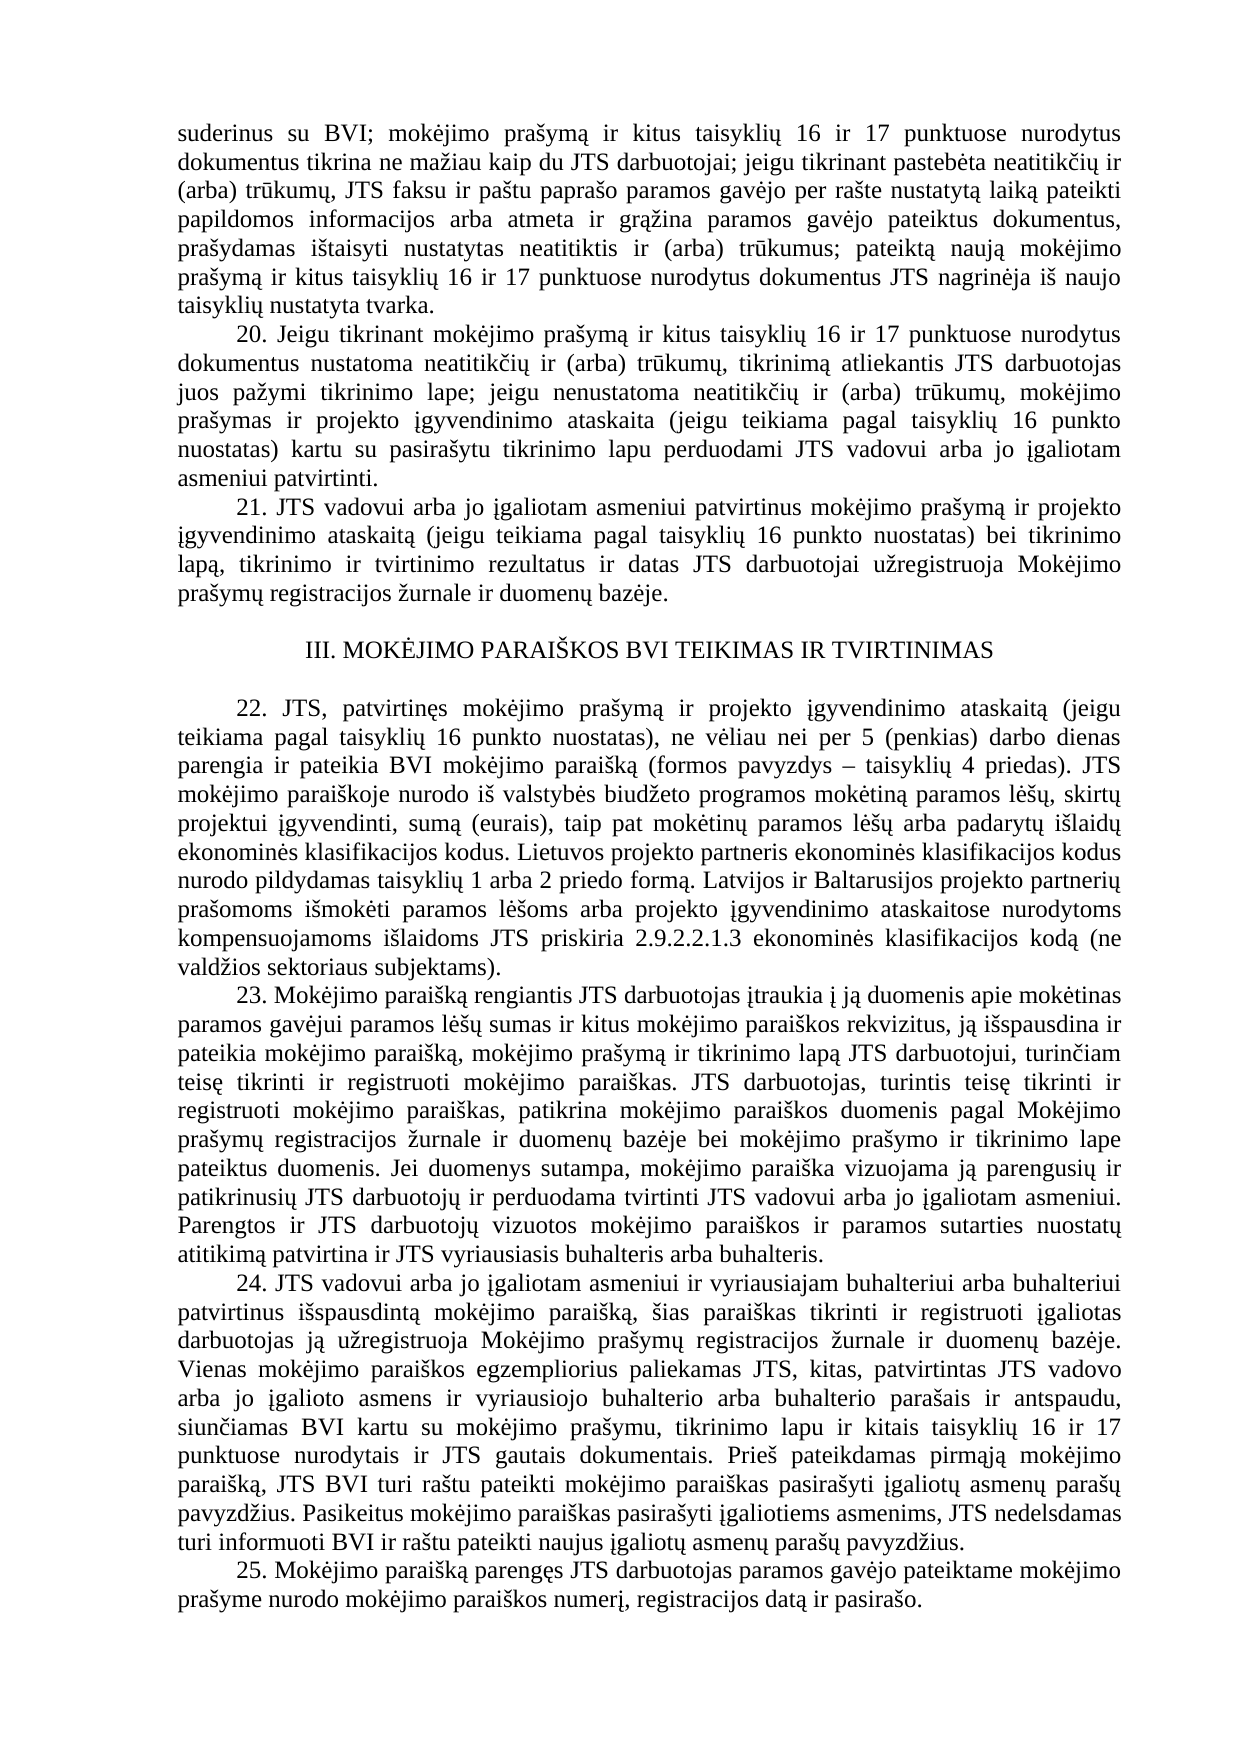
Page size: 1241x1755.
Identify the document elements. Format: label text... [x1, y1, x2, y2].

text 20. Jeigu tikrinant mokėjimo prašymą ir kitus taisyklių 16 ir 17 punktuose nurodytus dokumentus nustatoma neatitikčių ir (arba) trūkumų, tikrinimą atliekantis JTS darbuotojas juos pažymi tikrinimo lape; jeigu nenustatoma neatitikčių ir (arba) trūkumų, mokėjimo prašymas ir projekto įgyvendinimo ataskaita (jeigu teikiama pagal taisyklių 16 punkto nuostatas) kartu su pasirašytu tikrinimo lapu perduodami JTS vadovui arba jo įgaliotam asmeniui patvirtinti. [177, 319, 1122, 492]
text 21. JTS vadovui arba jo įgaliotam asmeniui patvirtinus mokėjimo prašymą ir projekto įgyvendinimo ataskaitą (jeigu teikiama pagal taisyklių 16 punkto nuostatas) bei tikrinimo lapą, tikrinimo ir tvirtinimo rezultatus ir datas JTS darbuotojai užregistruoja Mokėjimo prašymų registracijos žurnale ir duomenų bazėje. [177, 492, 1122, 607]
text III. MOKĖJIMO PARAIŠKOS BVI TEIKIMAS IR TVIRTINIMAS [177, 636, 1122, 664]
text 22. JTS, patvirtinęs mokėjimo prašymą ir projekto įgyvendinimo ataskaitą (jeigu teikiama pagal taisyklių 16 punkto nuostatas), ne vėliau nei per 5 (penkias) darbo dienas parengia ir pateikia BVI mokėjimo paraišką (formos pavyzdys – taisyklių 4 priedas). JTS mokėjimo paraiškoje nurodo iš valstybės biudžeto programos mokėtiną paramos lėšų, skirtų projektui įgyvendinti, sumą (eurais), taip pat mokėtinų paramos lėšų arba padarytų išlaidų ekonominės klasifikacijos kodus. Lietuvos projekto partneris ekonominės klasifikacijos kodus nurodo pildydamas taisyklių 1 arba 2 priedo formą. Latvijos ir Baltarusijos projekto partnerių prašomoms išmokėti paramos lėšoms arba projekto įgyvendinimo ataskaitose nurodytoms kompensuojamoms išlaidoms JTS priskiria 2.9.2.2.1.3 ekonominės klasifikacijos kodą (ne valdžios sektoriaus subjektams). [177, 693, 1122, 981]
text 24. JTS vadovui arba jo įgaliotam asmeniui ir vyriausiajam buhalteriui arba buhalteriui patvirtinus išspausdintą mokėjimo paraišką, šias paraiškas tikrinti ir registruoti įgaliotas darbuotojas ją užregistruoja Mokėjimo prašymų registracijos žurnale ir duomenų bazėje. Vienas mokėjimo paraiškos egzempliorius paliekamas JTS, kitas, patvirtintas JTS vadovo arba jo įgalioto asmens ir vyriausiojo buhalterio arba buhalterio parašais ir antspaudu, siunčiamas BVI kartu su mokėjimo prašymu, tikrinimo lapu ir kitais taisyklių 16 ir 17 punktuose nurodytais ir JTS gautais dokumentais. Prieš pateikdamas pirmąją mokėjimo paraišką, JTS BVI turi raštu pateikti mokėjimo paraiškas pasirašyti įgaliotų asmenų parašų pavyzdžius. Pasikeitus mokėjimo paraiškas pasirašyti įgaliotiems asmenims, JTS nedelsdamas turi informuoti BVI ir raštu pateikti naujus įgaliotų asmenų parašų pavyzdžius. [177, 1268, 1122, 1556]
text 25. Mokėjimo paraišką parengęs JTS darbuotojas paramos gavėjo pateiktame mokėjimo prašyme nurodo mokėjimo paraiškos numerį, registracijos datą ir pasirašo. [177, 1556, 1122, 1613]
text 23. Mokėjimo paraišką rengiantis JTS darbuotojas įtraukia į ją duomenis apie mokėtinas paramos gavėjui paramos lėšų sumas ir kitus mokėjimo paraiškos rekvizitus, ją išspausdina ir pateikia mokėjimo paraišką, mokėjimo prašymą ir tikrinimo lapą JTS darbuotojui, turinčiam teisę tikrinti ir registruoti mokėjimo paraiškas. JTS darbuotojas, turintis teisę tikrinti ir registruoti mokėjimo paraiškas, patikrina mokėjimo paraiškos duomenis pagal Mokėjimo prašymų registracijos žurnale ir duomenų bazėje bei mokėjimo prašymo ir tikrinimo lape pateiktus duomenis. Jei duomenys sutampa, mokėjimo paraiška vizuojama ją parengusių ir patikrinusių JTS darbuotojų ir perduodama tvirtinti JTS vadovui arba jo įgaliotam asmeniui. Parengtos ir JTS darbuotojų vizuotos mokėjimo paraiškos ir paramos sutarties nuostatų atitikimą patvirtina ir JTS vyriausiasis buhalteris arba buhalteris. [177, 981, 1122, 1268]
text suderinus su BVI; mokėjimo prašymą ir kitus taisyklių 16 ir 17 punktuose nurodytus dokumentus tikrina ne mažiau kaip du JTS darbuotojai; jeigu tikrinant pastebėta neatitikčių ir (arba) trūkumų, JTS faksu ir paštu paprašo paramos gavėjo per rašte nustatytą laiką pateikti papildomos informacijos arba atmeta ir grąžina paramos gavėjo pateiktus dokumentus, prašydamas ištaisyti nustatytas neatitiktis ir (arba) trūkumus; pateiktą naują mokėjimo prašymą ir kitus taisyklių 16 ir 17 punktuose nurodytus dokumentus JTS nagrinėja iš naujo taisyklių nustatyta tvarka. [177, 118, 1122, 319]
